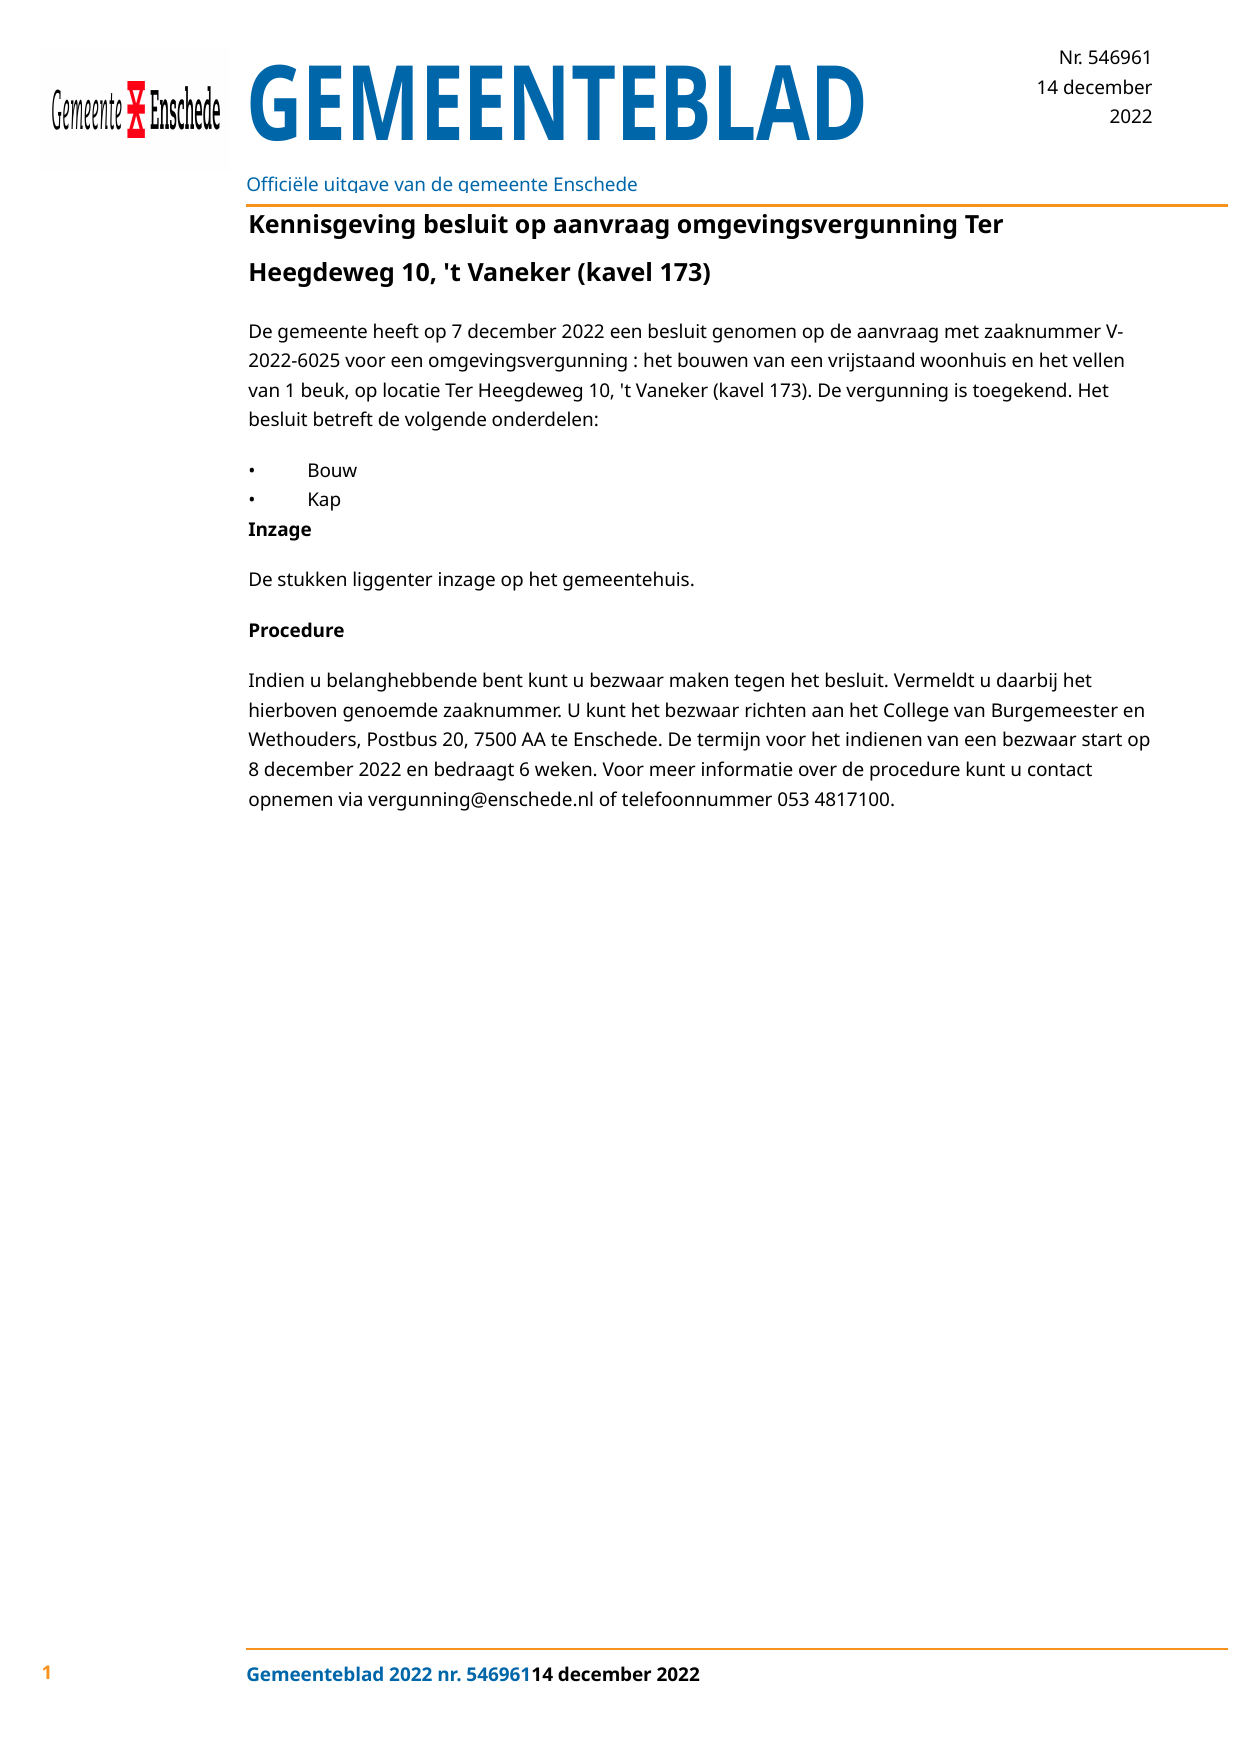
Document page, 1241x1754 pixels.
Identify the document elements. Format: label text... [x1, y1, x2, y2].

picture [41, 47, 231, 172]
text De gemeente heeft op 7 december 2022 een besluit genomen op de aanvraag met zaaknummer V-2022-6025 voor een omgevingsvergunning : het bouwen van een vrijstaand woonhuis en het vellen van 1 beuk, op locatie Ter Heegdeweg 10, 't Vaneker (kavel 173). De vergunning is toegekend. Het besluit betreft de volgende onderdelen: [248, 318, 1152, 432]
text Indien u belanghebbende bent kunt u bezwaar maken tegen het besluit. Vermeldt u daarbij het hierboven genoemde zaaknummer. U kunt het bezwaar richten aan het College van Burgemees­ter en Wethouders, Postbus 20, 7500 AA te Enschede. De termijn voor het indienen van een bezwaar start op 8 december 2022 en bedraagt 6 weken. Voor meer informatie over de procedure kunt u contact opnemen via vergunning@enschede.nl of telefoonnummer 053 4817100. [248, 667, 1152, 812]
text Kennisgeving besluit op aanvraag omgevingsvergunning Ter Heegdeweg 10, 't Vaneker (kavel 173) [248, 207, 1152, 288]
text Inzage [248, 516, 1152, 542]
text Procedure [248, 617, 1152, 643]
text De stukken liggenter inzage op het gemeentehuis. [248, 567, 1152, 592]
list Bouw [248, 457, 1152, 483]
list Kap [248, 487, 1152, 512]
